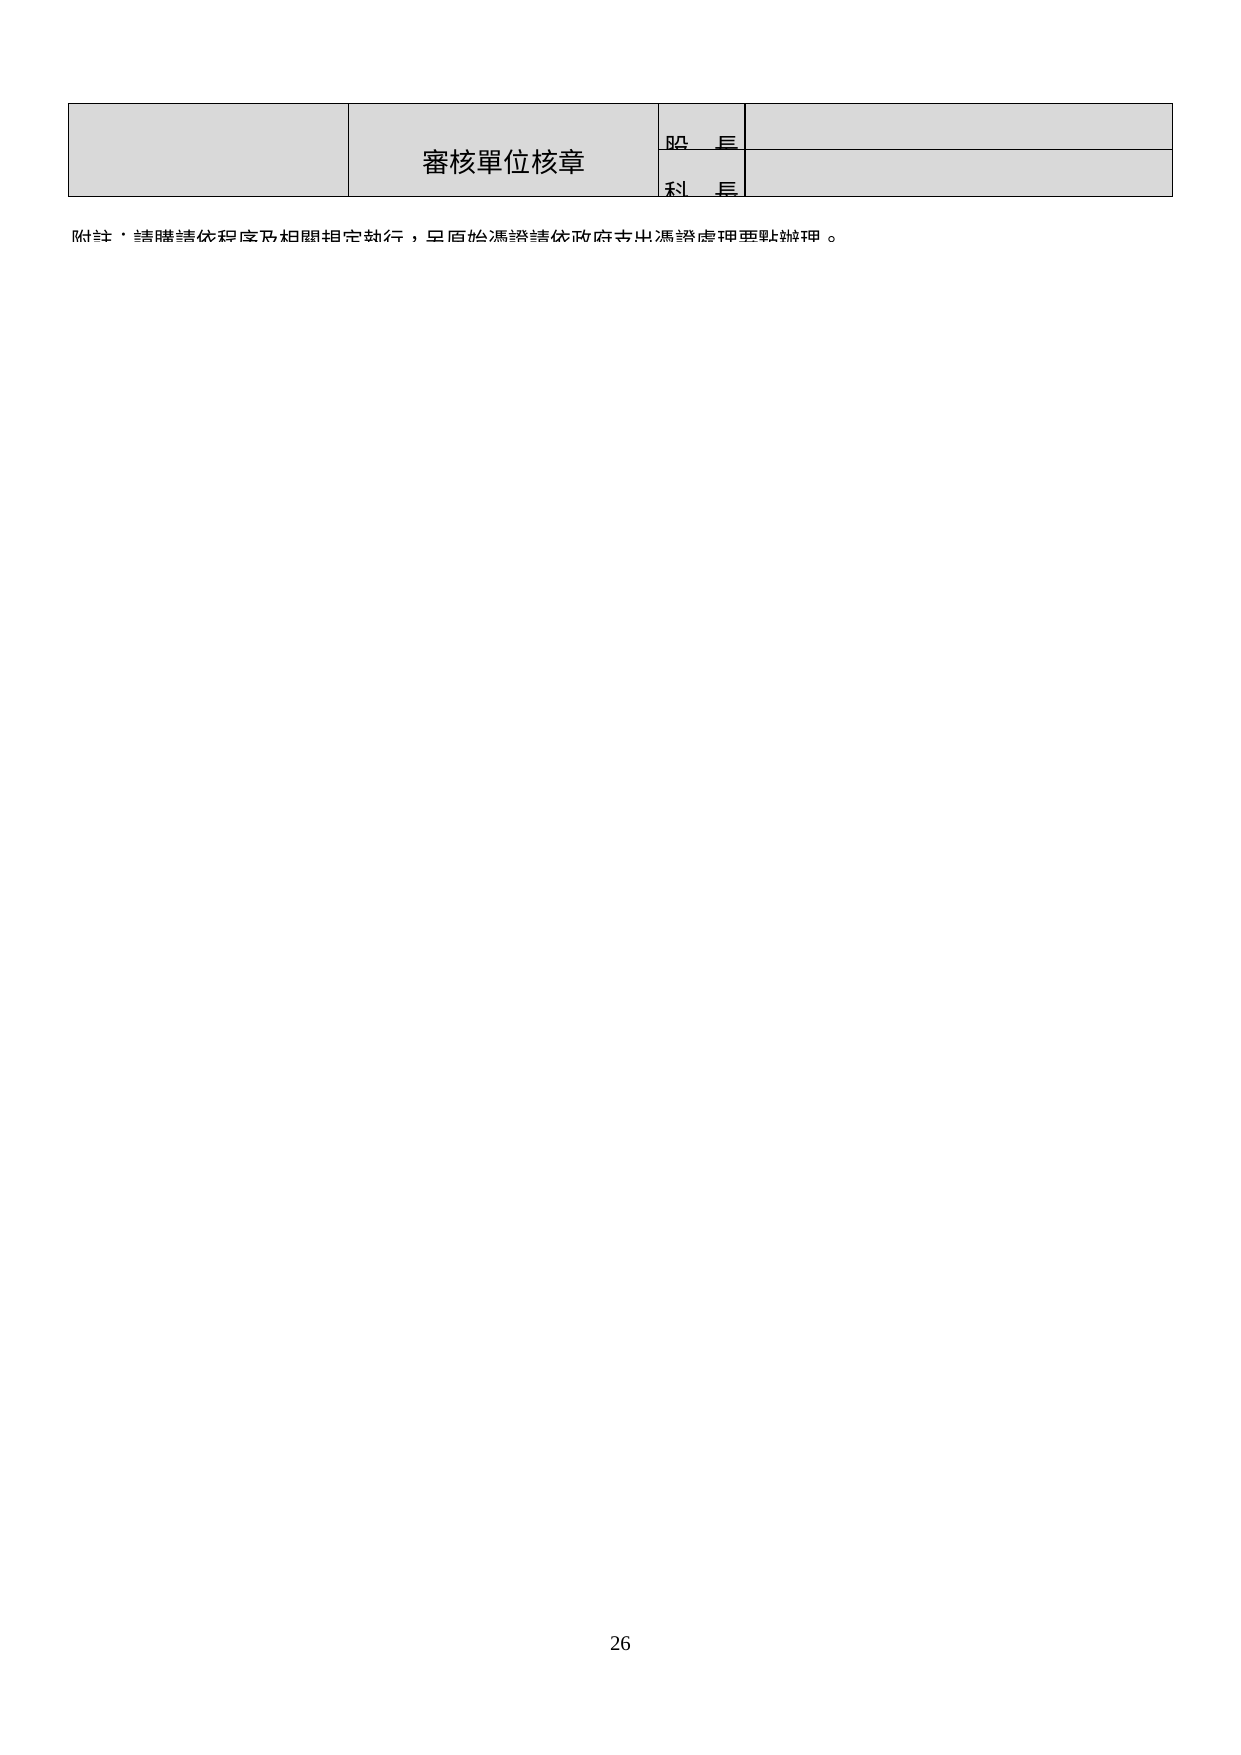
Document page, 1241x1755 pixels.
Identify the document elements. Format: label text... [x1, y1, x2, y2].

table_cell 股 長 [659, 104, 744, 149]
table_cell 審核單位核章 [349, 104, 658, 196]
table_cell 附註：請購請依程序及相關規定執行，另原始憑證請依政府支出憑證處理要點辦理。 [68, 197, 1172, 242]
table_cell 科 長 [659, 150, 744, 196]
table_cell [69, 104, 348, 196]
table_cell [746, 104, 1172, 149]
table_cell [746, 150, 1172, 196]
